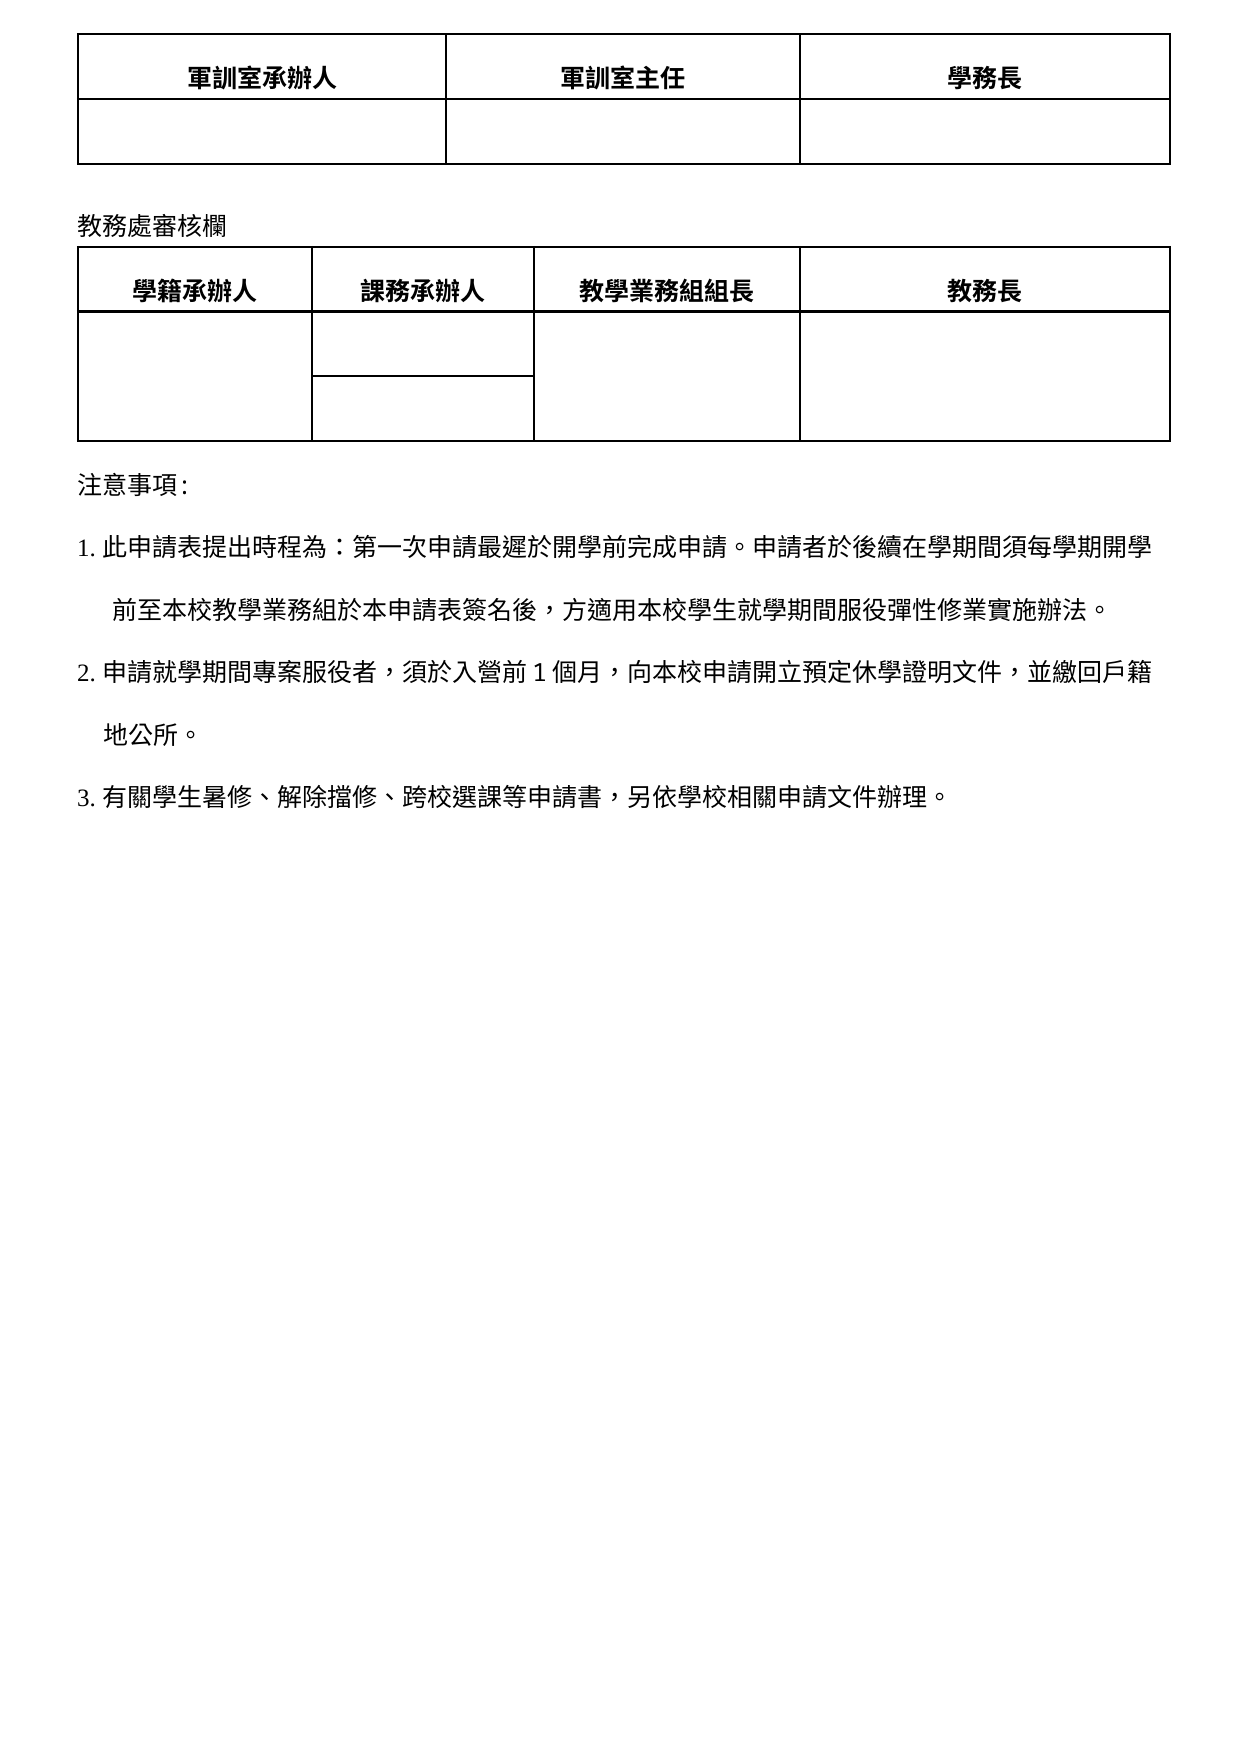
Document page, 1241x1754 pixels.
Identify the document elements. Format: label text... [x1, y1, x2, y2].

table_cell [79, 313, 311, 439]
table_header 課務承辦人 [313, 248, 533, 310]
table_header 教學業務組組長 [535, 248, 799, 310]
table_header 學籍承辦人 [79, 248, 311, 310]
table_cell [801, 313, 1169, 439]
table_cell [447, 100, 799, 162]
table_cell [79, 100, 445, 162]
table_header 軍訓室主任 [447, 35, 799, 98]
text 教務處審核欄 [77, 183, 1163, 246]
list 有關學生暑修、解除擋修、跨校選課等申請書，另依學校相關申請文件辦理。 [77, 754, 1163, 817]
table_cell [535, 313, 799, 439]
table_cell [801, 100, 1169, 162]
table_cell [313, 313, 533, 375]
table_header 學務長 [801, 35, 1169, 98]
table_header 教務長 [801, 248, 1169, 310]
table_header 軍訓室承辦人 [79, 35, 445, 98]
list 申請就學期間專案服役者，須於入營前1個月，向本校申請開立預定休學證明文件，並繳回戶籍地公所。 [77, 629, 1163, 754]
list 此申請表提出時程為：第一次申請最遲於開學前完成申請。申請者於後續在學期間須每學期開學前至本校教學業務組於本申請表簽名後，方適用本校學生就學期間服役彈性修業實施辦法。 [77, 504, 1163, 629]
text 注意事項: [77, 442, 1063, 504]
table_cell [313, 377, 533, 439]
